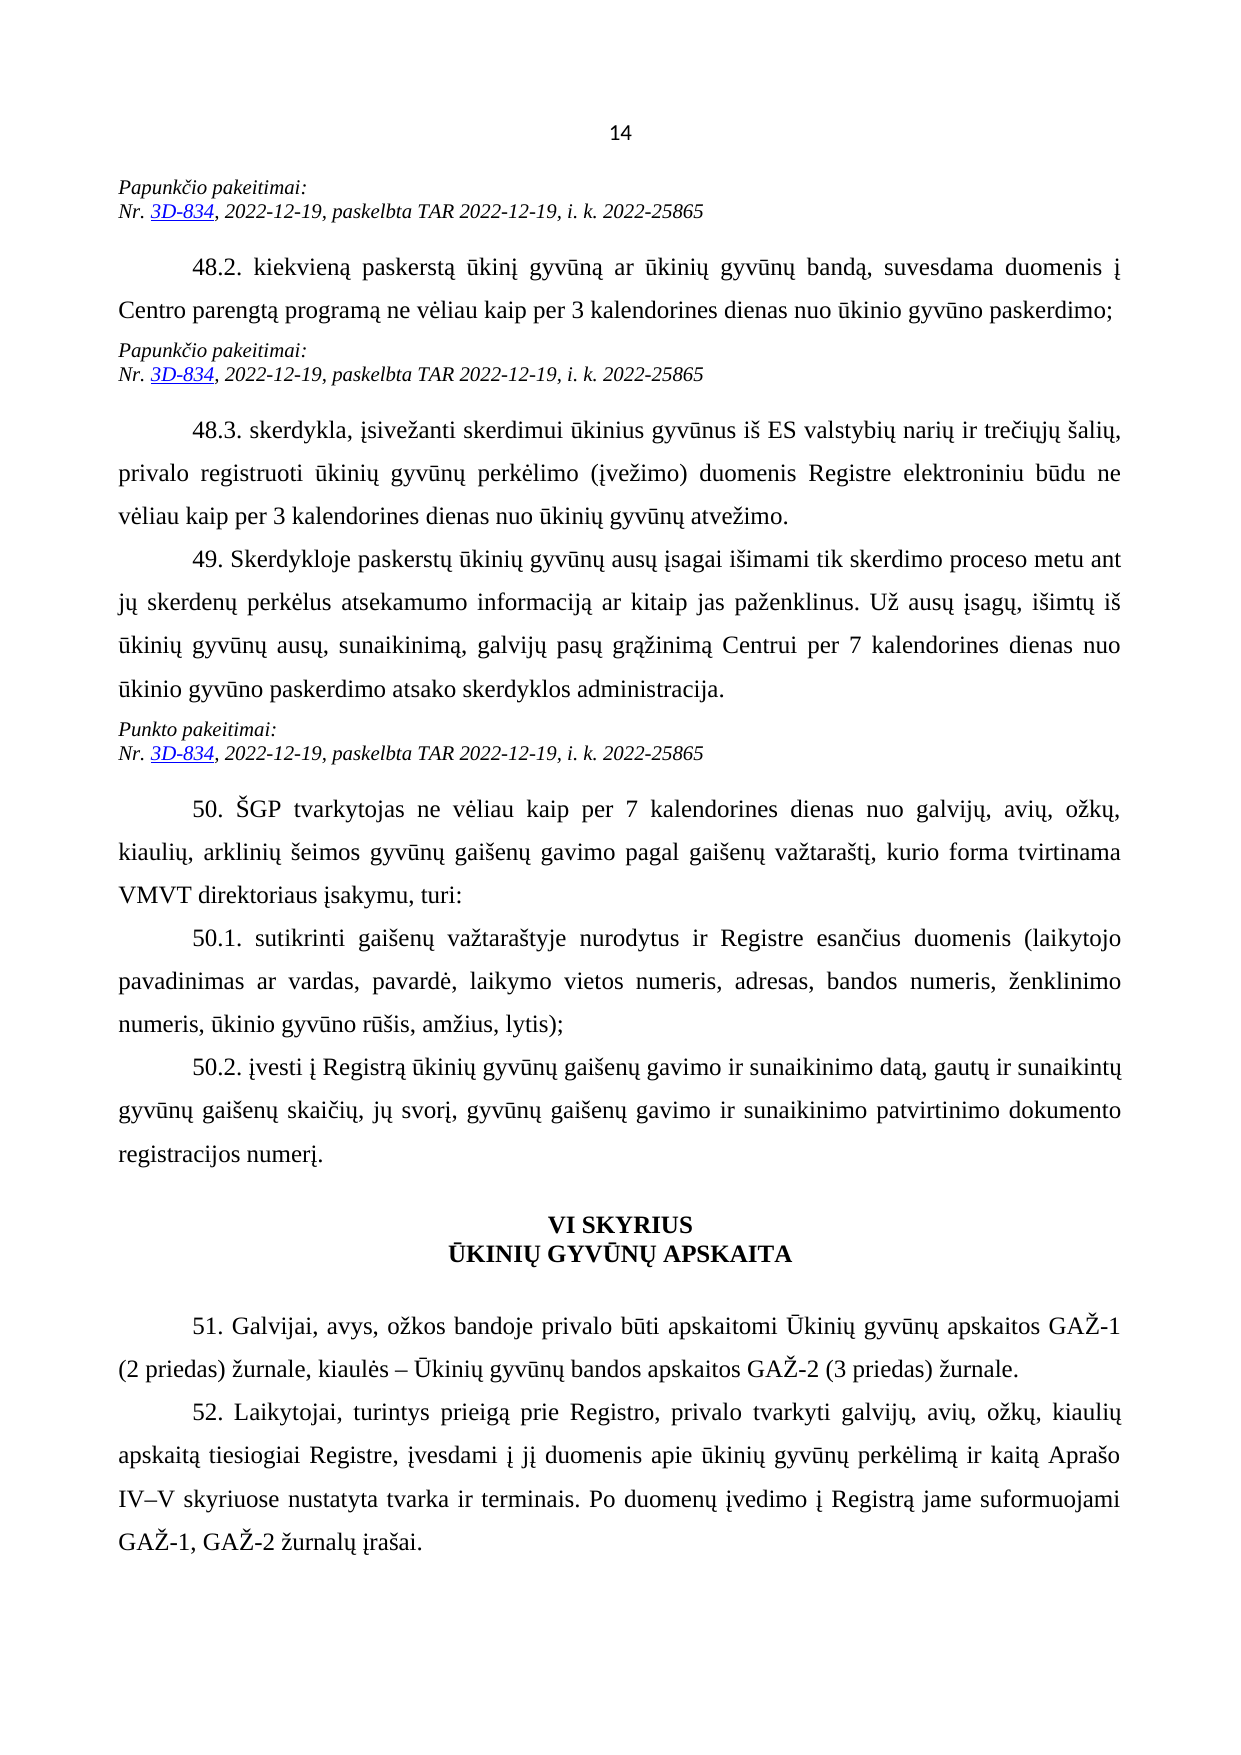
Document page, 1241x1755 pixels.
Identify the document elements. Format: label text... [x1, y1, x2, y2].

text VI SKYRIUS [118, 1211, 1122, 1239]
text 51. Galvijai, avys, ožkos bandoje privalo būti apskaitomi Ūkinių gyvūnų apskaitos GAŽ-1 (2 priedas) žurnale, kiaulės – Ūkinių gyvūnų bandos apskaitos GAŽ-2 (3 priedas) žurnale. [118, 1311, 1122, 1383]
text 50.2. įvesti į Registrą ūkinių gyvūnų gaišenų gavimo ir sunaikinimo datą, gautų ir sunaikintų gyvūnų gaišenų skaičių, jų svorį, gyvūnų gaišenų gavimo ir sunaikinimo patvirtinimo dokumento registracijos numerį. [118, 1052, 1122, 1167]
text 52. Laikytojai, turintys prieigą prie Registro, privalo tvarkyti galvijų, avių, ožkų, kiaulių apskaitą tiesiogiai Registre, įvesdami į jį duomenis apie ūkinių gyvūnų perkėlimą ir kaitą Aprašo IV–V skyriuose nustatyta tvarka ir terminais. Po duomenų įvedimo į Registrą jame suformuojami GAŽ-1, GAŽ-2 žurnalų įrašai. [118, 1397, 1122, 1556]
text 48.2. kiekvieną paskerstą ūkinį gyvūną ar ūkinių gyvūnų bandą, suvesdama duomenis į Centro parengtą programą ne vėliau kaip per 3 kalendorines dienas nuo ūkinio gyvūno paskerdimo; [118, 252, 1122, 324]
text Papunkčio pakeitimai: [118, 175, 1122, 199]
text 49. Skerdykloje paskerstų ūkinių gyvūnų ausų įsagai išimami tik skerdimo proceso metu ant jų skerdenų perkėlus atsekamumo informaciją ar kitaip jas paženklinus. Už ausų įsagų, išimtų iš ūkinių gyvūnų ausų, sunaikinimą, galvijų pasų grąžinimą Centrui per 7 kalendorines dienas nuo ūkinio gyvūno paskerdimo atsako skerdyklos administracija. [118, 544, 1122, 702]
text ŪKINIŲ GYVŪNŲ APSKAITA [118, 1239, 1122, 1268]
text Nr. 3D-834, 2022-12-19, paskelbta TAR 2022-12-19, i. k. 2022-25865 [118, 362, 1122, 386]
text 48.3. skerdykla, įsivežanti skerdimui ūkinius gyvūnus iš ES valstybių narių ir trečiųjų šalių, privalo registruoti ūkinių gyvūnų perkėlimo (įvežimo) duomenis Registre elektroniniu būdu ne vėliau kaip per 3 kalendorines dienas nuo ūkinių gyvūnų atvežimo. [118, 415, 1122, 530]
text Punkto pakeitimai: [118, 717, 1122, 741]
text Nr. 3D-834, 2022-12-19, paskelbta TAR 2022-12-19, i. k. 2022-25865 [118, 741, 1122, 765]
text 50. ŠGP tvarkytojas ne vėliau kaip per 7 kalendorines dienas nuo galvijų, avių, ožkų, kiaulių, arklinių šeimos gyvūnų gaišenų gavimo pagal gaišenų važtaraštį, kurio forma tvirtinama VMVT direktoriaus įsakymu, turi: [118, 794, 1122, 909]
text 50.1. sutikrinti gaišenų važtaraštyje nurodytus ir Registre esančius duomenis (laikytojo pavadinimas ar vardas, pavardė, laikymo vietos numeris, adresas, bandos numeris, ženklinimo numeris, ūkinio gyvūno rūšis, amžius, lytis); [118, 923, 1122, 1038]
text Nr. 3D-834, 2022-12-19, paskelbta TAR 2022-12-19, i. k. 2022-25865 [118, 199, 1122, 223]
text Papunkčio pakeitimai: [118, 338, 1122, 362]
